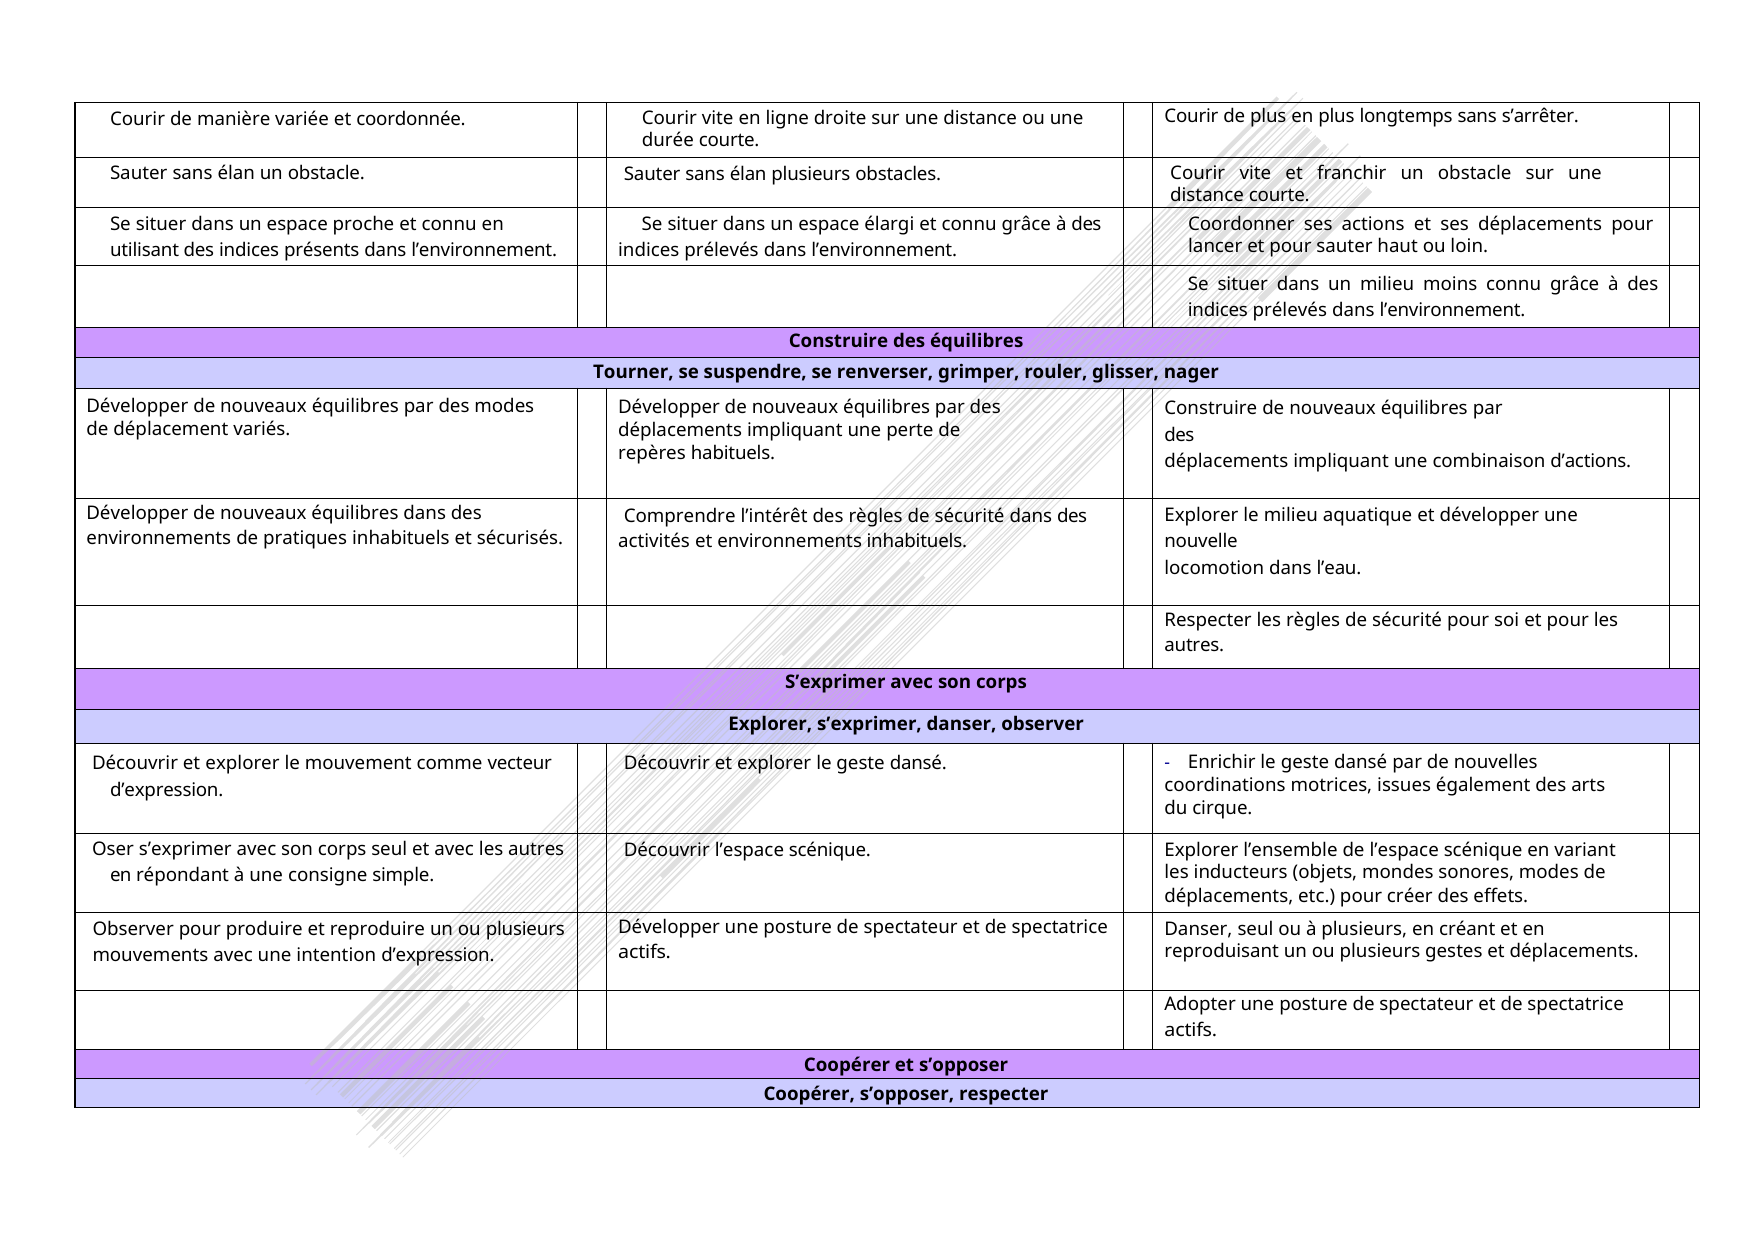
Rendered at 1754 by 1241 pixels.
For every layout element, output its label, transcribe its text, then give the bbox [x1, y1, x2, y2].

table_cell Développer de nouveaux équilibres par des déplacements impliquant une perte de repères habituels. [607, 389, 983, 498]
table_cell Comprendre l’intérêt des règles de sécurité dans des activités et environnements inhabituels. [836, 538, 901, 605]
table_cell S’exprimer avec son corps [762, 682, 791, 709]
table_cell Construire des équilibres [76, 328, 1044, 357]
table_cell [372, 991, 437, 1049]
table_cell Se situer dans un espace proche et connu en utilisant des indices présents dans l’environnement. [76, 208, 577, 265]
table_cell Comprendre l’intérêt des règles de sécurité dans des activités et environnements inhabituels. [900, 546, 958, 605]
table_cell Coopérer, s’opposer, respecter [455, 1079, 1699, 1107]
table_cell Observer pour produire et reproduire un ou plusieurs mouvements avec une intention d’expression. [471, 933, 531, 989]
table_cell Comprendre l’intérêt des règles de sécurité dans des activités et environnements inhabituels. [794, 542, 860, 605]
table_cell S’exprimer avec son corps [728, 669, 773, 709]
table_cell Développer de nouveaux équilibres par des déplacements impliquant une perte de repères habituels. [994, 389, 1107, 498]
table_cell Développer de nouveaux équilibres par des déplacements impliquant une perte de repères habituels. [962, 389, 1077, 498]
table_cell [894, 606, 1123, 668]
table_cell [1043, 328, 1077, 357]
table_cell [76, 606, 577, 668]
table_cell Coopérer et s’opposer [484, 1050, 1699, 1078]
table_cell Oser s’exprimer avec son corps seul et avec les autres en répondant à une consigne simple. [76, 834, 538, 912]
table_cell Découvrir et explorer le geste dansé. [627, 761, 699, 833]
table_cell [411, 991, 475, 1049]
table_cell [1080, 328, 1114, 357]
table_cell [1124, 744, 1152, 833]
table_cell Développer de nouveaux équilibres par des déplacements impliquant une perte de repères habituels. [901, 407, 996, 498]
table_cell Observer pour produire et reproduire un ou plusieurs mouvements avec une intention d’expression. [76, 913, 459, 989]
table_cell Comprendre l’intérêt des règles de sécurité dans des activités et environnements inhabituels. [908, 520, 999, 605]
table_cell Se situer dans un espace élargi et connu grâce à des indices prélevés dans l’environnement. [607, 208, 1123, 265]
table_cell Découvrir et explorer le geste dansé. [729, 744, 1123, 833]
table_cell [331, 991, 393, 1049]
table_cell [382, 1050, 416, 1078]
table_cell S’exprimer avec son corps [678, 669, 722, 709]
table_cell [1124, 389, 1132, 397]
table_cell Courir de plus en plus longtemps sans s’arrêter. [1236, 114, 1281, 157]
table_cell Comprendre l’intérêt des règles de sécurité dans des activités et environnements inhabituels. [607, 499, 873, 605]
table_cell [1205, 328, 1699, 357]
table_cell [578, 854, 606, 888]
table_cell [578, 913, 592, 927]
table_cell [1670, 389, 1699, 498]
table_cell Courir vite et franchir un obstacle sur une distance courte. [1153, 158, 1214, 207]
table_cell Développer de nouveaux équilibres par des déplacements impliquant une perte de repères habituels. [939, 389, 1053, 498]
table_cell Tourner, se suspendre, se renverser, grimper, rouler, glisser, nager [76, 358, 1014, 388]
table_cell [1670, 744, 1699, 833]
table_cell [1124, 991, 1152, 1049]
table_cell S’exprimer avec son corps [690, 669, 736, 709]
table_cell [1670, 606, 1699, 668]
table_cell Enrichir le geste dansé par de nouvelles coordinations motrices, issues également des arts du cirque. [1153, 744, 1669, 833]
table_cell Développer de nouveaux équilibres par des déplacements impliquant une perte de repères habituels. [1002, 389, 1116, 498]
table_cell [76, 1050, 336, 1078]
table_cell [1066, 328, 1099, 357]
table_cell [1124, 913, 1152, 989]
table_cell Développer de nouveaux équilibres par des déplacements impliquant une perte de repères habituels. [973, 389, 1086, 498]
table_cell [1103, 328, 1138, 357]
table_cell [513, 991, 577, 1049]
table_cell Explorer, s’exprimer, danser, observer [656, 710, 695, 743]
table_cell [343, 1050, 378, 1078]
table_cell Courir de plus en plus longtemps sans s’arrêter. [1265, 103, 1669, 157]
table_cell [469, 991, 484, 1004]
table_cell Développer de nouveaux équilibres par des modes de déplacement variés. [76, 389, 577, 498]
table_cell [1124, 499, 1152, 605]
table_cell [1144, 319, 1152, 327]
table_cell [578, 794, 606, 827]
table_cell [1110, 314, 1123, 327]
table_cell [1124, 271, 1152, 303]
table_cell Découvrir l’espace scénique. [607, 852, 650, 898]
table_cell [607, 991, 1123, 1049]
table_cell Courir vite en ligne droite sur une distance ou une durée courte. [607, 103, 1123, 157]
table_cell Observer pour produire et reproduire un ou plusieurs mouvements avec une intention d’expression. [432, 934, 487, 989]
table_cell [429, 1079, 461, 1107]
table_cell Découvrir l’espace scénique. [650, 834, 1123, 912]
table_cell Découvrir et explorer le geste dansé. [655, 761, 727, 833]
table_cell [588, 894, 606, 912]
table_cell [1670, 834, 1699, 912]
table_cell [578, 956, 606, 989]
table_cell [1124, 158, 1152, 207]
table_cell Courir vite et franchir un obstacle sur une distance courte. [1334, 158, 1669, 207]
table_cell [1670, 499, 1699, 605]
table_cell [76, 991, 381, 1049]
table_cell [607, 266, 1106, 327]
table_cell [1670, 913, 1699, 989]
table_cell [484, 991, 514, 1019]
table_cell S’exprimer avec son corps [853, 669, 1699, 709]
table_cell [1670, 991, 1699, 1049]
table_cell [1133, 308, 1152, 327]
table_cell [769, 606, 836, 668]
table_cell Adopter une posture de spectateur et de spectatrice actifs. [1153, 991, 1669, 1049]
table_cell Oser s’exprimer avec son corps seul et avec les autres en répondant à une consigne simple. [489, 854, 550, 912]
table_cell [1124, 103, 1152, 157]
table_cell Courir de plus en plus longtemps sans s’arrêter. [1224, 113, 1267, 157]
table_cell [578, 781, 606, 813]
table_cell Comprendre l’intérêt des règles de sécurité dans des activités et environnements inhabituels. [870, 544, 929, 605]
table_cell Développer de nouveaux équilibres par des déplacements impliquant une perte de repères habituels. [1016, 391, 1123, 498]
table_cell [1135, 328, 1168, 357]
table_cell [578, 389, 606, 498]
table_cell Coordonner ses actions et ses déplacements pour lancer et pour sauter haut ou loin. [1301, 208, 1669, 265]
table_cell Explorer le milieu aquatique et développer une nouvelle locomotion dans l’eau. [1153, 499, 1669, 605]
table_cell [1670, 208, 1699, 265]
table_cell Se situer dans un milieu moins connu grâce à des indices prélevés dans l’environnement. [1153, 266, 1200, 313]
table_cell Construire de nouveaux équilibres par des déplacements impliquant une combinaison d’actions. [1153, 389, 1669, 498]
table_cell [578, 834, 606, 864]
table_cell [1073, 278, 1123, 327]
table_cell [578, 499, 606, 605]
table_cell Courir de plus en plus longtemps sans s’arrêter. [1153, 103, 1269, 157]
table_cell Explorer, s’exprimer, danser, observer [694, 710, 732, 743]
table_cell Tourner, se suspendre, se renverser, grimper, rouler, glisser, nager [1174, 358, 1699, 388]
table_cell [578, 266, 606, 327]
table_cell [607, 606, 766, 668]
table_cell [1124, 834, 1152, 912]
table_cell [1124, 410, 1152, 498]
table_cell Observer pour produire et reproduire un ou plusieurs mouvements avec une intention d’expression. [511, 923, 577, 989]
table_cell Sauter sans élan plusieurs obstacles. [607, 158, 1123, 207]
table_cell Découvrir et explorer le mouvement comme vecteur d’expression. [76, 744, 577, 833]
table_cell Développer de nouveaux équilibres dans des environnements de pratiques inhabituels et sécurisés. [76, 499, 577, 605]
table_cell [578, 606, 606, 668]
table_cell [731, 606, 799, 668]
table_cell Explorer, s’exprimer, danser, observer [644, 710, 681, 743]
table_cell Découvrir l’espace scénique. [607, 850, 638, 885]
table_cell S’exprimer avec son corps [751, 669, 797, 709]
table_cell Découvrir et explorer le geste dansé. [638, 744, 731, 833]
table_cell [792, 606, 860, 668]
table_cell Oser s’exprimer avec son corps seul et avec les autres en répondant à une consigne simple. [525, 860, 577, 912]
table_cell [1124, 208, 1152, 248]
table_cell Comprendre l’intérêt des règles de sécurité dans des activités et environnements inhabituels. [957, 499, 1123, 605]
table_cell [326, 1050, 357, 1078]
table_cell Courir de manière variée et coordonnée. [76, 103, 577, 157]
table_cell [1124, 606, 1152, 668]
table_cell [719, 606, 785, 668]
table_cell [578, 103, 606, 157]
table_cell Danser, seul ou à plusieurs, en créant et en reproduisant un ou plusieurs gestes et déplacements. [1153, 913, 1669, 989]
table_cell [1670, 266, 1699, 327]
table_cell S’exprimer avec son corps [76, 669, 703, 709]
table_cell [1124, 285, 1152, 318]
table_cell [578, 744, 606, 794]
table_cell Développer de nouveaux équilibres par des déplacements impliquant une perte de repères habituels. [889, 435, 955, 498]
table_cell Observer pour produire et reproduire un ou plusieurs mouvements avec une intention d’expression. [482, 933, 540, 989]
table_cell [1114, 328, 1147, 357]
table_cell Sauter sans élan un obstacle. [76, 158, 577, 207]
table_cell Explorer, s’exprimer, danser, observer [76, 710, 662, 743]
table_cell [578, 865, 606, 897]
table_cell [1143, 328, 1177, 357]
table_cell Découvrir l’espace scénique. [607, 834, 632, 859]
table_cell Respecter les règles de sécurité pour soi et pour les autres. [1153, 606, 1669, 668]
table_cell Comprendre l’intérêt des règles de sécurité dans des activités et environnements inhabituels. [782, 539, 848, 605]
table_cell [578, 882, 606, 912]
table_cell Développer de nouveaux équilibres par des déplacements impliquant une perte de repères habituels. [1064, 439, 1123, 498]
table_cell [76, 266, 577, 327]
table_cell Explorer l’ensemble de l’espace scénique en variant les inducteurs (objets, mondes sonores, modes de déplacements, etc.) pour créer des effets. [1153, 834, 1669, 912]
table_cell Comprendre l’intérêt des règles de sécurité dans des activités et environnements inhabituels. [855, 538, 922, 605]
table_cell Se situer dans un milieu moins connu grâce à des indices prélevés dans l’environnement. [1235, 266, 1669, 327]
table_cell Développer une posture de spectateur et de spectatrice actifs. [607, 913, 1123, 989]
table_cell [1096, 300, 1123, 327]
table_cell Découvrir et explorer le geste dansé. [681, 763, 751, 833]
table_cell [578, 991, 606, 1049]
table_cell [845, 606, 915, 668]
table_cell S’exprimer avec son corps [791, 688, 817, 709]
table_cell [578, 208, 606, 265]
table_cell [1670, 103, 1699, 157]
table_cell Découvrir et explorer le geste dansé. [607, 744, 661, 798]
table_cell Découvrir et explorer le geste dansé. [607, 767, 673, 833]
table_cell [344, 991, 405, 1049]
table_cell Explorer, s’exprimer, danser, observer [819, 710, 1699, 743]
table_cell [578, 158, 606, 207]
table_cell [1670, 158, 1699, 207]
table_cell [314, 1050, 347, 1078]
table_cell [353, 1079, 387, 1107]
table_cell Découvrir et explorer le geste dansé. [667, 762, 738, 833]
table_cell [76, 1079, 377, 1107]
